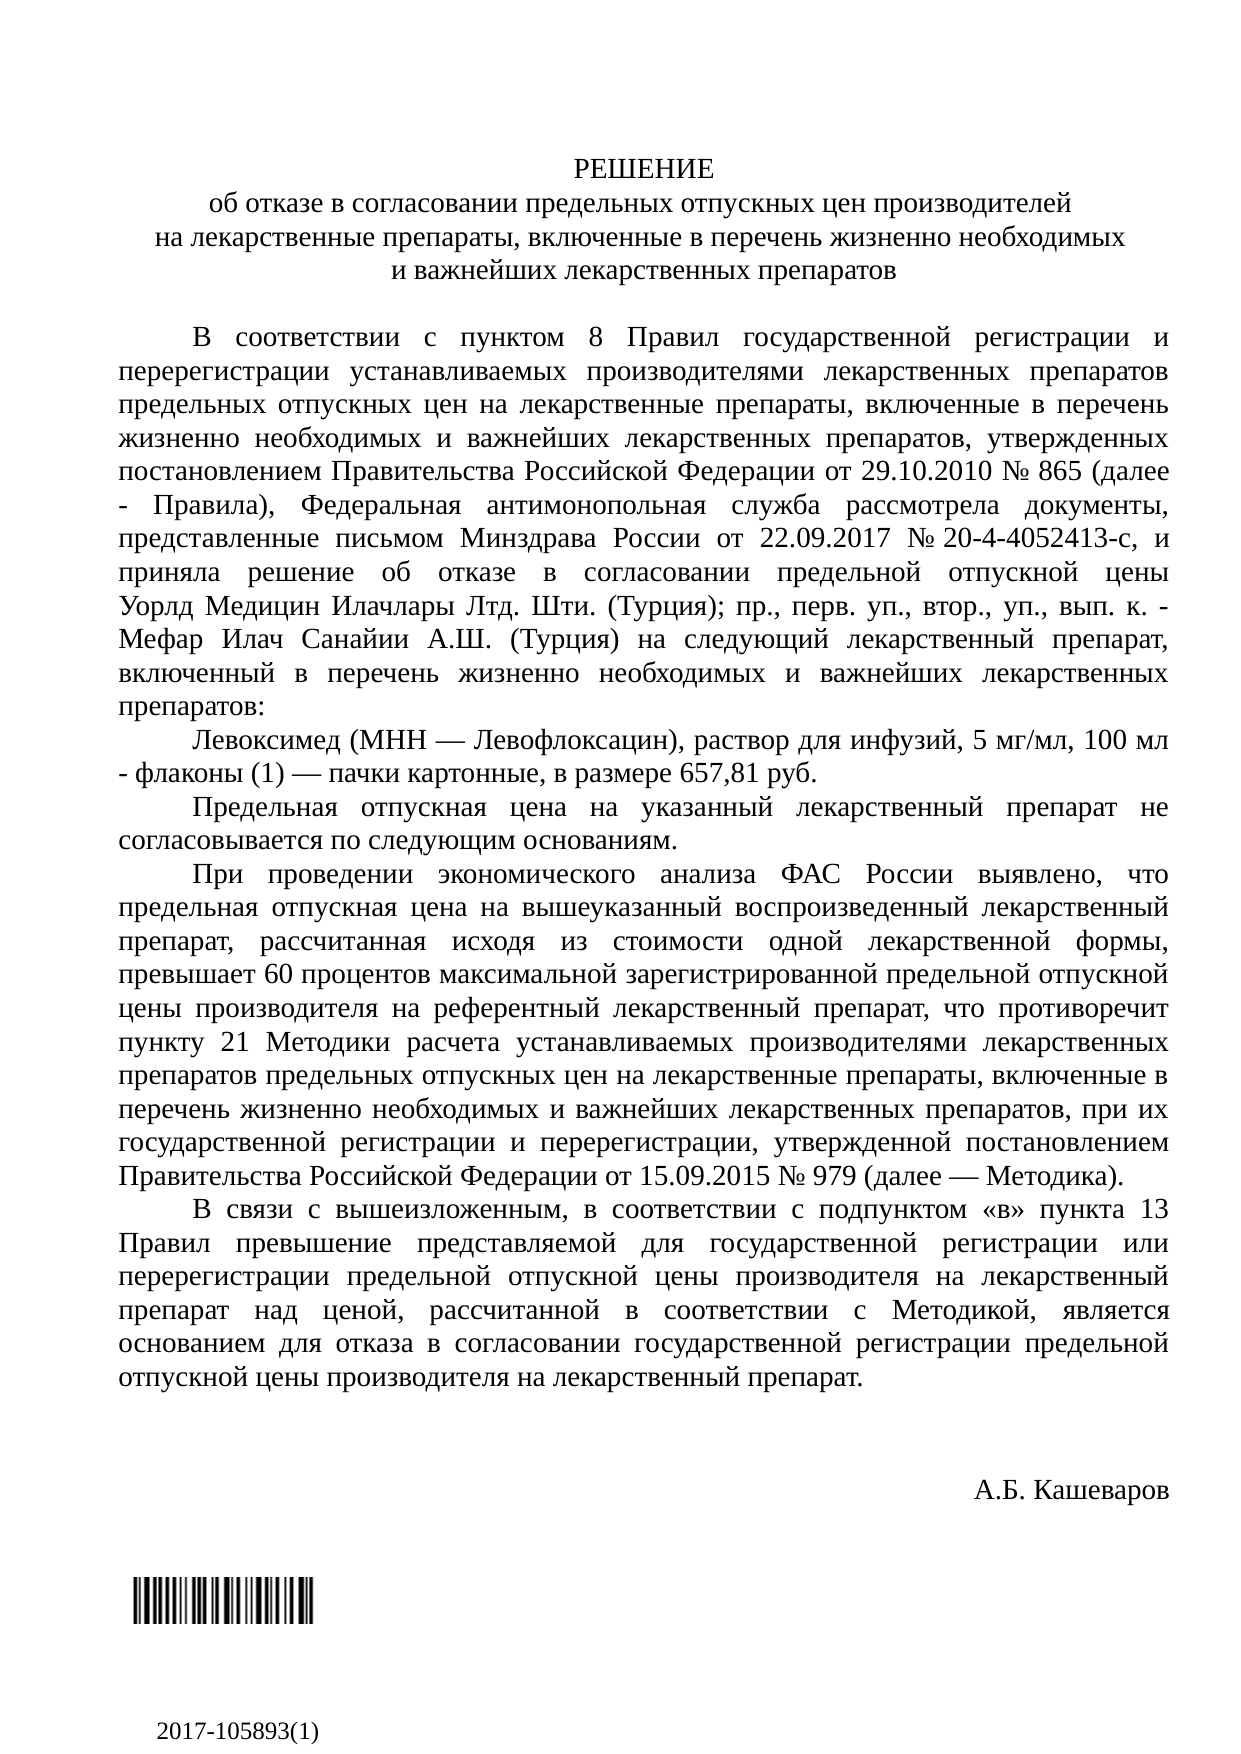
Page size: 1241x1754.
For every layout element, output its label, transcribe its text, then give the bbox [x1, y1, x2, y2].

text А.Б. Кашеваров [118, 1472, 1170, 1506]
text Левоксимед (МНН — Левофлоксацин), раствор для инфузий, 5 мг/мл, 100 мл - флаконы (1) — пачки картонные, в размере 657,81 руб. [118, 722, 1170, 789]
text на лекарственные препараты, включенные в перечень жизненно необходимых [118, 219, 1170, 252]
text об отказе в согласовании предельных отпускных цен производителей [118, 185, 1170, 219]
text и важнейших лекарственных препаратов [118, 252, 1170, 286]
text В соответствии с пунктом 8 Правил государственной регистрации и перерегистрации устанавливаемых производителями лекарственных препаратов предельных отпускных цен на лекарственные препараты, включенные в перечень жизненно необходимых и важнейших лекарственных препаратов, утвержденных постановлением Правительства Российской Федерации от 29.10.2010 № 865 (далее - Правила), Федеральная антимонопольная служба рассмотрела документы, представленные письмом Минздрава России от 22.09.2017 № 20-4-4052413-с, и приняла решение об отказе в согласовании предельной отпускной цены Уорлд Медицин Илачлары Лтд. Шти. (Турция); пр., перв. уп., втор., уп., вып. к. - Мефар Илач Санайии А.Ш. (Турция) на следующий лекарственный препарат, включенный в перечень жизненно необходимых и важнейших лекарственных препаратов: [118, 319, 1170, 722]
text При проведении экономического анализа ФАС России выявлено, что предельная отпускная цена на вышеуказанный воспроизведенный лекарственный препарат, рассчитанная исходя из стоимости одной лекарственной формы, превышает 60 процентов максимальной зарегистрированной предельной отпускной цены производителя на референтный лекарственный препарат, что противоречит пункту 21 Методики расчета устанавливаемых производителями лекарственных препаратов предельных отпускных цен на лекарственные препараты, включенные в перечень жизненно необходимых и важнейших лекарственных препаратов, при их государственной регистрации и перерегистрации, утвержденной постановлением Правительства Российской Федерации от 15.09.2015 № 979 (далее — Методика). [118, 856, 1170, 1191]
text РЕШЕНИЕ [118, 152, 1170, 185]
text В связи с вышеизложенным, в соответствии с подпунктом «в» пункта 13 Правил превышение представляемой для государственной регистрации или перерегистрации предельной отпускной цены производителя на лекарственный препарат над ценой, рассчитанной в соответствии с Методикой, является основанием для отказа в согласовании государственной регистрации предельной отпускной цены производителя на лекарственный препарат. [118, 1191, 1170, 1393]
picture [118, 1577, 331, 1624]
text Предельная отпускная цена на указанный лекарственный препарат не согласовывается по следующим основаниям. [118, 789, 1170, 856]
